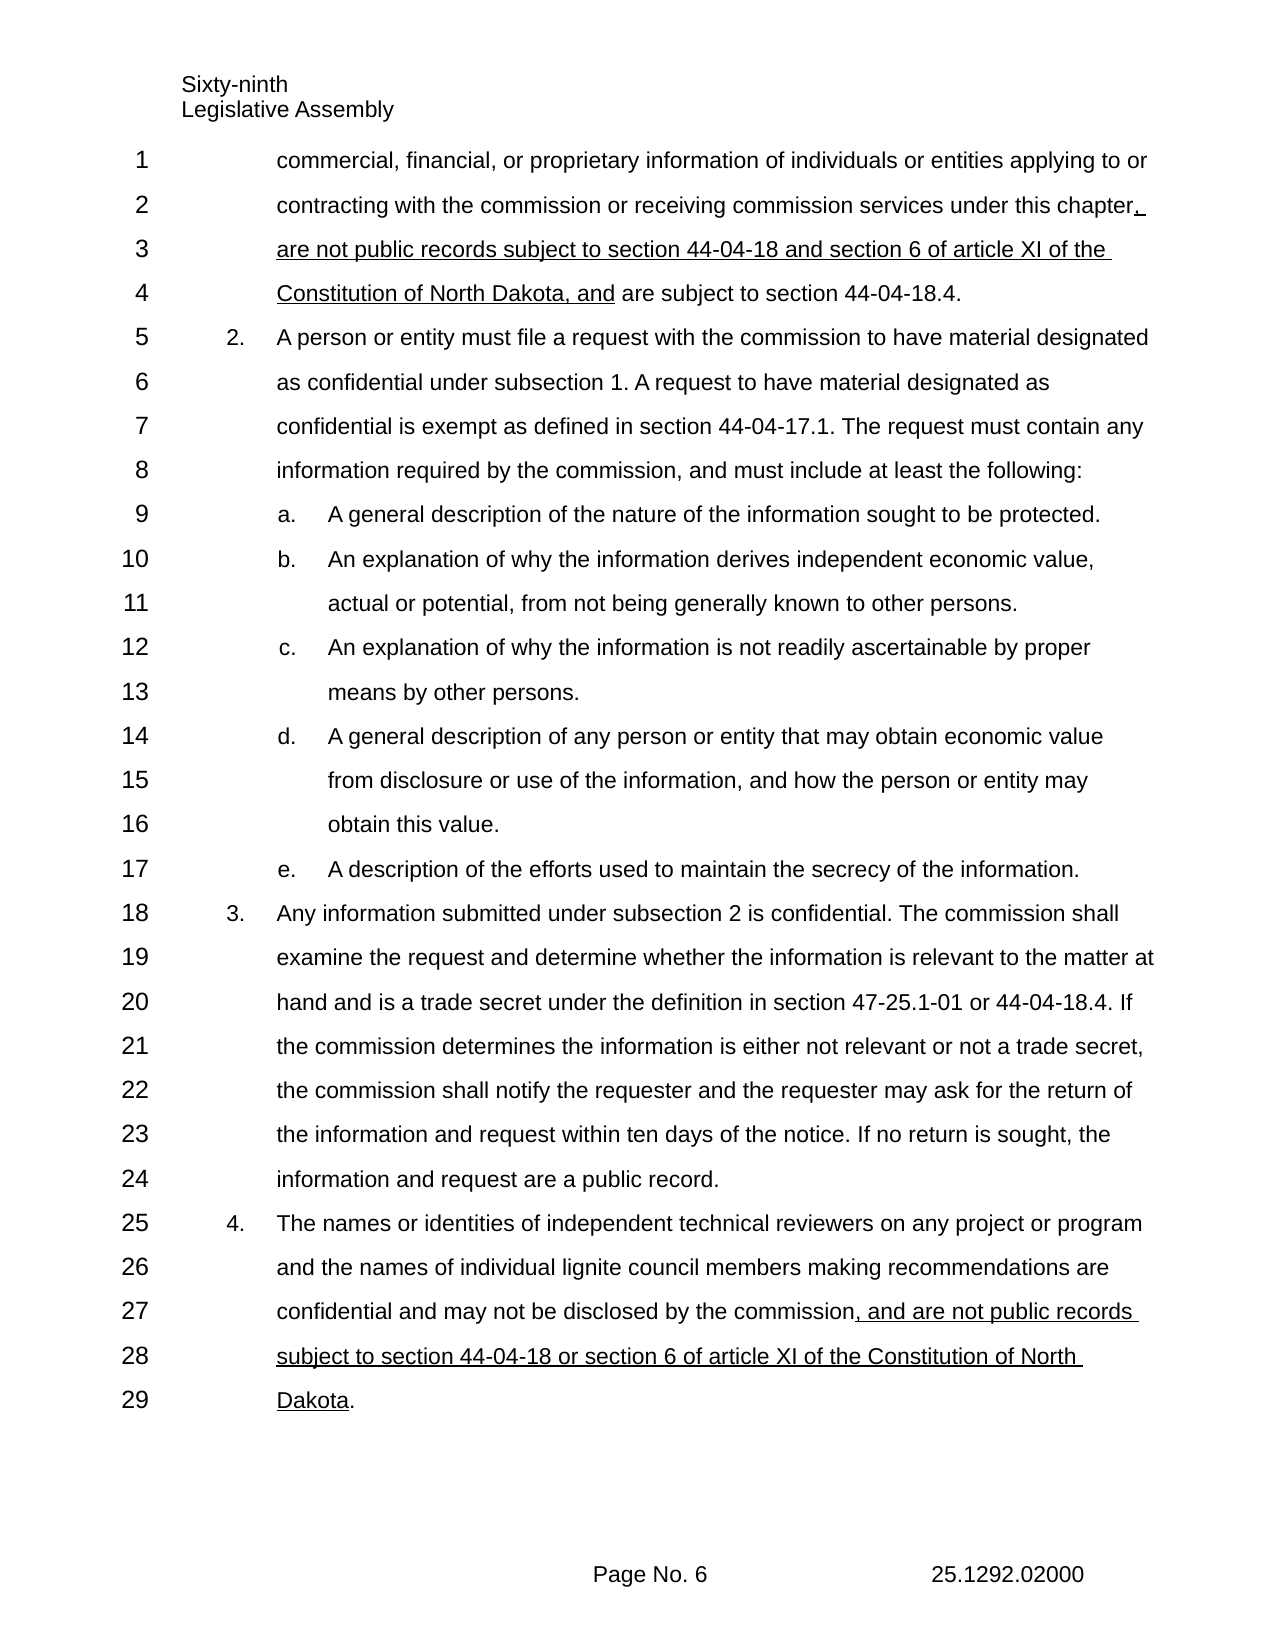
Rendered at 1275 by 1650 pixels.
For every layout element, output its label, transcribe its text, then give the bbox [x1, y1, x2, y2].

text 3. Any information submitted under subsection 2 is confidential. The commission shall examine the request and determine whether the information is relevant to the matter at hand and is a trade secret under the definition in section 47‑25.1‑01 or 44‑04‑18.4. If the commission determines the information is either not relevant or not a trade secret, the commission shall notify the requester and the requester may ask for the return of the information and request within ten days of the notice. If no return is sought, the information and request are a public record. [181, 886, 1154, 1196]
text b. An explanation of why the information derives independent economic value, actual or potential, from not being generally known to other persons. [181, 532, 1154, 620]
text c. An explanation of why the information is not readily ascertainable by proper means by other persons. [181, 620, 1154, 709]
text e. A description of the efforts used to maintain the secrecy of the information. [181, 842, 1154, 886]
text a. A general description of the nature of the information sought to be protected. [181, 487, 1154, 532]
text 2. A person or entity must file a request with the commission to have material designated as confidential under subsection 1. A request to have material designated as confidential is exempt as defined in section 44‑04‑17.1. The request must contain any information required by the commission, and must include at least the following: [181, 310, 1154, 487]
text commercial, financial, or proprietary information of individuals or entities applying to or contracting with the commission or receiving commission services under this chapter, are not public records subject to section 44‑04‑18 and section 6 of article XI of the Constitution of North Dakota, and are subject to section 44‑04‑18.4. [181, 133, 1154, 310]
text 4. The names or identities of independent technical reviewers on any project or program and the names of individual lignite council members making recommendations are confidential and may not be disclosed by the commission, and are not public records subject to section 44‑04‑18 or section 6 of article XI of the Constitution of North Dakota. [181, 1196, 1154, 1417]
text d. A general description of any person or entity that may obtain economic value from disclosure or use of the information, and how the person or entity may obtain this value. [181, 709, 1154, 842]
